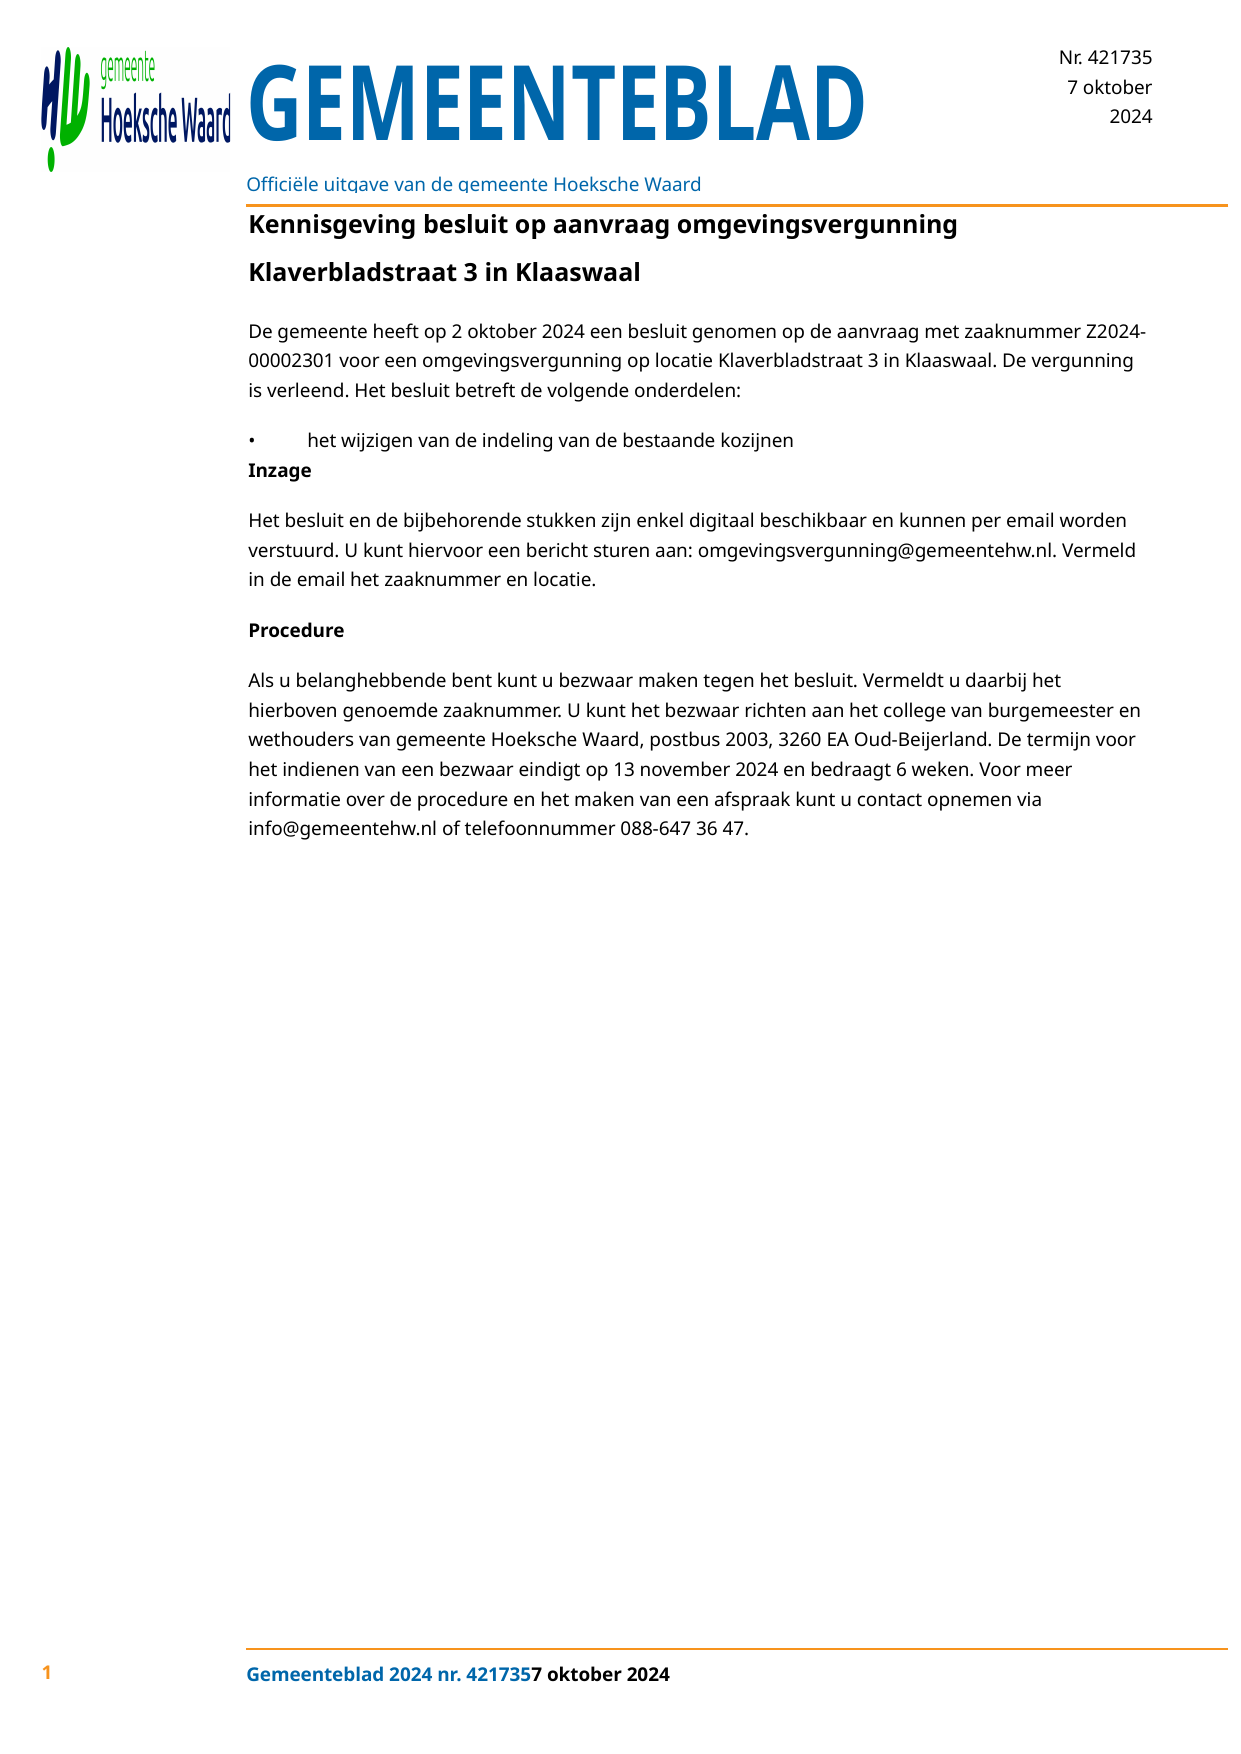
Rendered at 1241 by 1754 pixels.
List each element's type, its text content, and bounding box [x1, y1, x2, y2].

text Kennisgeving besluit op aanvraag omgevingsvergunning Klaverbladstraat 3 in Klaaswaal [248, 207, 1152, 288]
text Het besluit en de bijbehorende stukken zijn enkel digitaal beschikbaar en kunnen per email worden verstuurd. U kunt hiervoor een bericht sturen aan: omgevingsvergunning@gemeentehw.nl. Vermeld in de email het zaaknummer en locatie. [248, 507, 1152, 592]
text Als u belanghebbende bent kunt u bezwaar maken tegen het besluit. Vermeldt u daarbij het hierboven genoemde zaaknummer. U kunt het bezwaar richten aan het college van burgemeester en wethouders van gemeente Hoeksche Waard, postbus 2003, 3260 EA Oud-Beijerland. De termijn voor het indienen van een bezwaar eindigt op 13 november 2024 en bedraagt 6 weken. Voor meer informatie over de procedure en het maken van een afspraak kunt u contact opnemen via info@gemeentehw.nl of telefoonnummer 088-647 36 47. [248, 667, 1152, 841]
list het wijzigen van de indeling van de bestaande kozijnen [248, 427, 1152, 453]
text De gemeente heeft op 2 oktober 2024 een besluit genomen op de aanvraag met zaaknummer Z2024-00002301 voor een omgevingsvergunning op locatie Klaverbladstraat 3 in Klaaswaal. De vergunning is verleend. Het besluit betreft de volgende onderdelen: [248, 318, 1152, 403]
text Procedure [248, 617, 1152, 643]
picture [41, 47, 231, 172]
text Inzage [248, 457, 1152, 483]
